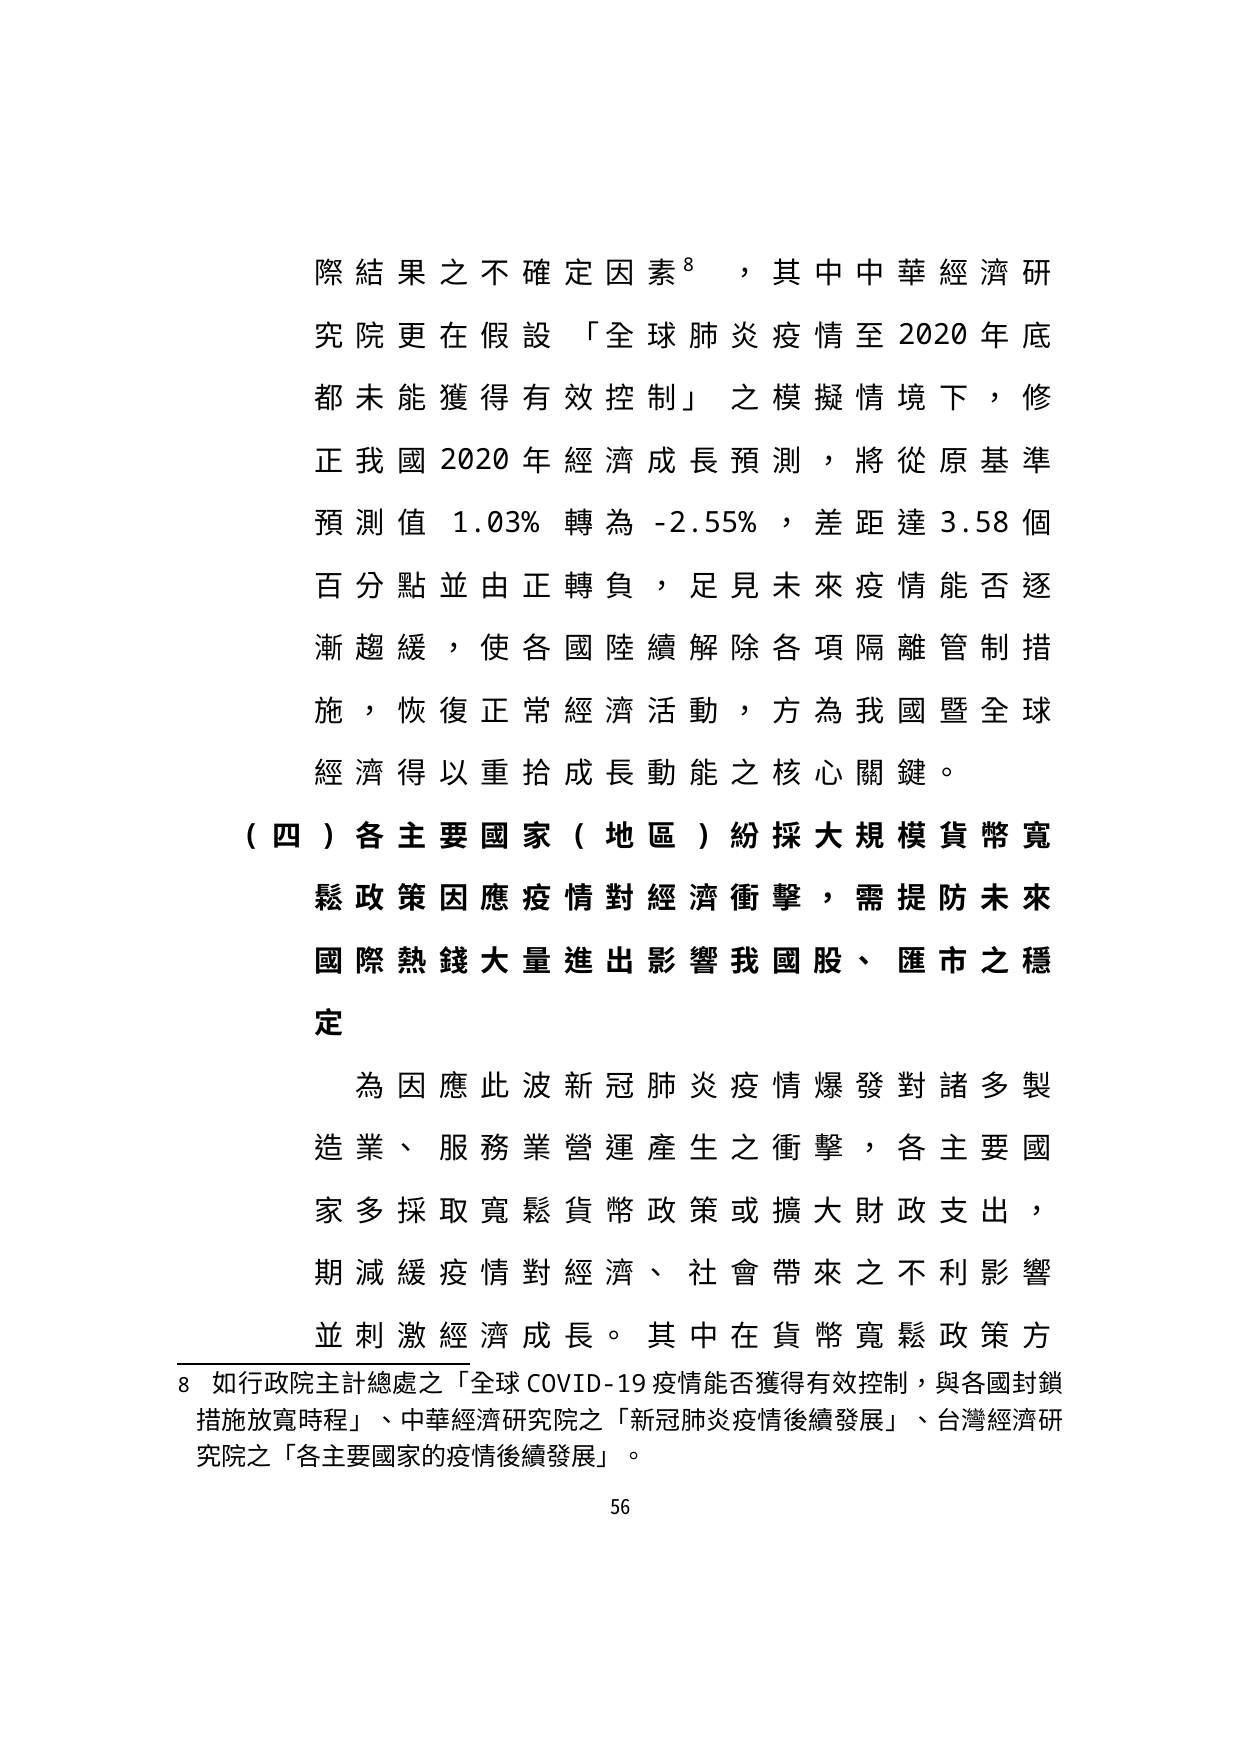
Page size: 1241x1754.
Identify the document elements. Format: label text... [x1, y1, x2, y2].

text 如行政院主計總處之「全球COVID-19疫情能否獲得有效控制，與各國封鎖措施放寬時程」、中華經濟研究院之「新冠肺炎疫情後續發展」、台灣經濟研究院之「各主要國家的疫情後續發展」。 [177, 1364, 1063, 1473]
text 為因應此波新冠肺炎疫情爆發對諸多製造業、服務業營運產生之衝擊，各主要國家多採取寬鬆貨幣政策或擴大財政支出，期減緩疫情對經濟、社會帶來之不利影響並刺激經濟成長。其中在貨幣寬鬆政策方面，各國除進一步調降國內利率外(如美國調降政策利率1.5個百分點，將目標區降至0%至0.25%；英國更將其政策利率由0.75%大幅降至0.1%)，美國以無上限規模進行QE（Quantitative Easing）量化寬鬆政策、多國實施擴大對市場進行資產購買計畫、中國大陸調降存款準備率0.5個百分點、日本對企業融資之支持額度大幅擴增至110兆日圓等，皆對市場釋出大量資金以營造更為寬鬆之貨幣供給環境（詳附表9）。如此透過對市場提供低成本且寬裕之資金，雖有利活絡經濟，然我國中央銀行亦提出警訊：「近年來，在低利率及寬鬆貨幣環境下，上(2019)年第4季全球債務相對GDP比率升至逾322%之歷史高點，家庭、政府與企業部門之債務均大幅成長。」、「自此波疫情爆發以來，…，各國更推出大規模財政和貨幣激勵措施，預期全球債務將遽增，除將進一步推升金融脆弱性外，若未來經濟再度面臨逆風，各國政府進一步推行激勵政策之空間更加受限。」尤其值得注意提防者，為其中屬國際流通、計價貨幣之美元，在美國大規模釋出並透過各投資機構在國際間追逐各種金融資產情形下，隨著熱錢大量進出，恐對規模相對較小之我國股、匯市造成幅度可觀之震盪波動，不利市場之穩定。由附圖1、2所示，自2020年初以來迄6月底，我國上市公司發行量加權股價指數隨著歐美股市於疫情爆發初期暴跌之利空，從2020年1月14日最高之1萬2,179.81點，最低曾跌至2020年3月19日之8,681.34點，上下相差近3,500點(計3,498.47點，跌幅28.72 %)，但其後又在疫情漸緩及外資豐沛資金之簇擁下逐步回升，至2020年7月1日再回到1萬1,703.42點，漲升逾3,000點(計3,022.08點，漲幅34.81 %)；新臺幣兌美元匯率亦從2020年3月19日最低之30.485：1，隨著國際美元不斷湧入，在上下起伏間不斷朝升值方向邁進，到2020年6月29日已升至29.63：1，短短不到3個半月時間計升值0.855元(升幅2.80%)，幅度不小，恰與同期間我國股市之漲升情形相呼應。由此可見國際間所營造之寬鬆貨幣環境，對我國股、匯市穩定性之影響力不容小覷。 [271, 1042, 1058, 1354]
text 從附表4各國內外機構對我國2020年在新冠肺炎疫情衝擊下之經濟成長預測情形概可悉，國外機構多持較悲觀之看法，認為走向負成長恐將難以避免（幅度約介於-0.96%至-4.0%）；國內機構及政府機關則較為樂觀，均提出仍能較去年維持小幅成長之預測（幅度約介於1.03%至1.67%）。由於國內機構對於我國政府針對疫情之相關因應作為、民間投資及國際貿易動態等，相對國外機構有較為深入之瞭解，其預測誤差允應相對較小。如以其中屬官方之行政院主計總處所發布預測內容觀之，其預測2020年我國經濟成長率1.67%中，有1.38 個百分點將來自國內需求，其中又以「固定資本形成」達1.02個百分點為最主要(參見附表7)，爰依該預測，2020年在新冠肺炎疫情肆虐下，國內投資能否持續擴張，將成為維繫我國經濟成長之關鍵因素。惟行政院主計總處於2020年5月28日之新聞稿中，就2020年我國「固定投資」情形之預測仍指出：「民間投資方面，…，然疫情不確定性仍難免衝擊部分企業投資意願，加以108年基數偏高，預測109年民間投資實質成長2.31%；併計公共投資並剔除物價因素後，109年固定投資實質成長4.33%。」所預測4.33%成長幅度仍低遠於108年度之9.05%；另中華經濟研究院及台灣經濟研究院則就2020年我國該項固定投資成長率分別預測僅有1.27%及2.88%，均低於前揭行政院主計總處預測值。是以，攸關2020年我國內需能否有效提振之固定投資成長情形，屆時是否能如行政院主計總處之樂觀預期，仍待觀察。又各預測機構均將疫情延續時間之長短，列為影響未來實際結果之不確定因素，其中中華經濟研究院更在假設「全球肺炎疫情至2020年底都未能獲得有效控制」之模擬情境下，修正我國2020年經濟成長預測，將從原基準預測值1.03%轉為-2.55%，差距達3.58個百分點並由正轉負，足見未來疫情能否逐漸趨緩，使各國陸續解除各項隔離管制措施，恢復正常經濟活動，方為我國暨全球經濟得以重拾成長動能之核心關鍵。 [271, 229, 1058, 792]
text (四)各主要國家(地區)紛採大規模貨幣寬鬆政策因應疫情對經濟衝擊，需提防未來國際熱錢大量進出影響我國股、匯市之穩定 [183, 792, 1058, 1042]
